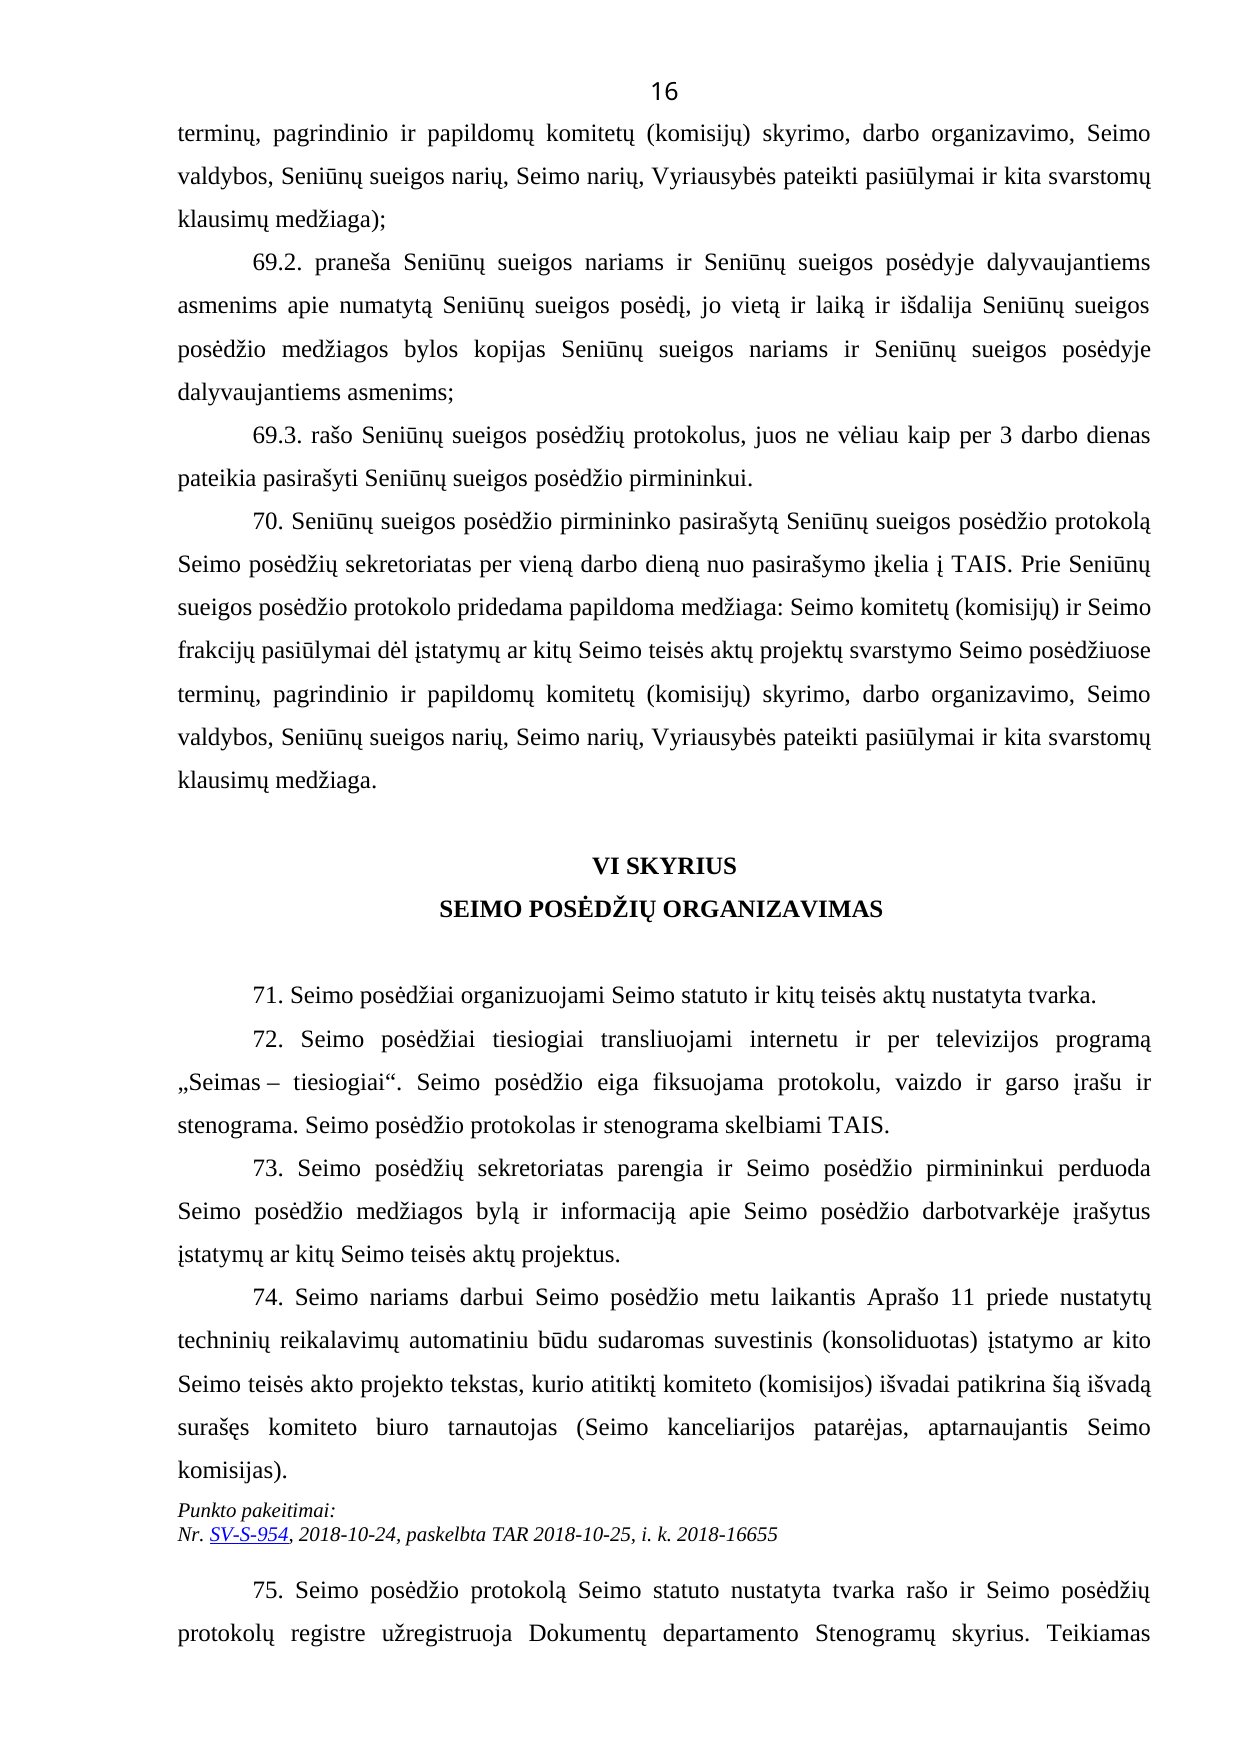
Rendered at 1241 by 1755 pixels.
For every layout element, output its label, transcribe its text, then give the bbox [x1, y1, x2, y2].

text Punkto pakeitimai: [177, 1498, 1152, 1522]
text terminų, pagrindinio ir papildomų komitetų (komisijų) skyrimo, darbo organizavimo, Seimo valdybos, Seniūnų sueigos narių, Seimo narių, Vyriausybės pateikti pasiūlymai ir kita svarstomų klausimų medžiaga); [177, 118, 1152, 233]
text 71. Seimo posėdžiai organizuojami Seimo statuto ir kitų teisės aktų nustatyta tvarka. [177, 981, 1152, 1009]
text 70. Seniūnų sueigos posėdžio pirmininko pasirašytą Seniūnų sueigos posėdžio protokolą Seimo posėdžių sekretoriatas per vieną darbo dieną nuo pasirašymo įkelia į TAIS. Prie Seniūnų sueigos posėdžio protokolo pridedama papildoma medžiaga: Seimo komitetų (komisijų) ir Seimo frakcijų pasiūlymai dėl įstatymų ar kitų Seimo teisės aktų projektų svarstymo Seimo posėdžiuose terminų, pagrindinio ir papildomų komitetų (komisijų) skyrimo, darbo organizavimo, Seimo valdybos, Seniūnų sueigos narių, Seimo narių, Vyriausybės pateikti pasiūlymai ir kita svarstomų klausimų medžiaga. [177, 506, 1152, 794]
text VI SKYRIUS [177, 851, 1152, 880]
text 72. Seimo posėdžiai tiesiogiai transliuojami internetu ir per televizijos programą „Seimas – tiesiogiai“. Seimo posėdžio eiga fiksuojama protokolu, vaizdo ir garso įrašu ir stenograma. Seimo posėdžio protokolas ir stenograma skelbiami TAIS. [177, 1024, 1152, 1139]
text 74. Seimo nariams darbui Seimo posėdžio metu laikantis Aprašo 11 priede nustatytų techninių reikalavimų automatiniu būdu sudaromas suvestinis (konsoliduotas) įstatymo ar kito Seimo teisės akto projekto tekstas, kurio atitiktį komiteto (komisijos) išvadai patikrina šią išvadą surašęs komiteto biuro tarnautojas (Seimo kanceliarijos patarėjas, aptarnaujantis Seimo komisijas). [177, 1282, 1152, 1484]
text SEIMO POSĖDŽIŲ ORGANIZAVIMAS [177, 894, 1152, 923]
text 69.2. praneša Seniūnų sueigos nariams ir Seniūnų sueigos posėdyje dalyvaujantiems asmenims apie numatytą Seniūnų sueigos posėdį, jo vietą ir laiką ir išdalija Seniūnų sueigos posėdžio medžiagos bylos kopijas Seniūnų sueigos nariams ir Seniūnų sueigos posėdyje dalyvaujantiems asmenims; [177, 247, 1152, 406]
text 73. Seimo posėdžių sekretoriatas parengia ir Seimo posėdžio pirmininkui perduoda Seimo posėdžio medžiagos bylą ir informaciją apie Seimo posėdžio darbotvarkėje įrašytus įstatymų ar kitų Seimo teisės aktų projektus. [177, 1153, 1152, 1268]
text Nr. SV-S-954, 2018-10-24, paskelbta TAR 2018-10-25, i. k. 2018-16655 [177, 1522, 1152, 1546]
text 69.3. rašo Seniūnų sueigos posėdžių protokolus, juos ne vėliau kaip per 3 darbo dienas pateikia pasirašyti Seniūnų sueigos posėdžio pirmininkui. [177, 420, 1152, 492]
text 75. Seimo posėdžio protokolą Seimo statuto nustatyta tvarka rašo ir Seimo posėdžių protokolų registre užregistruoja Dokumentų departamento Stenogramų skyrius. Teikiamas [177, 1575, 1152, 1647]
